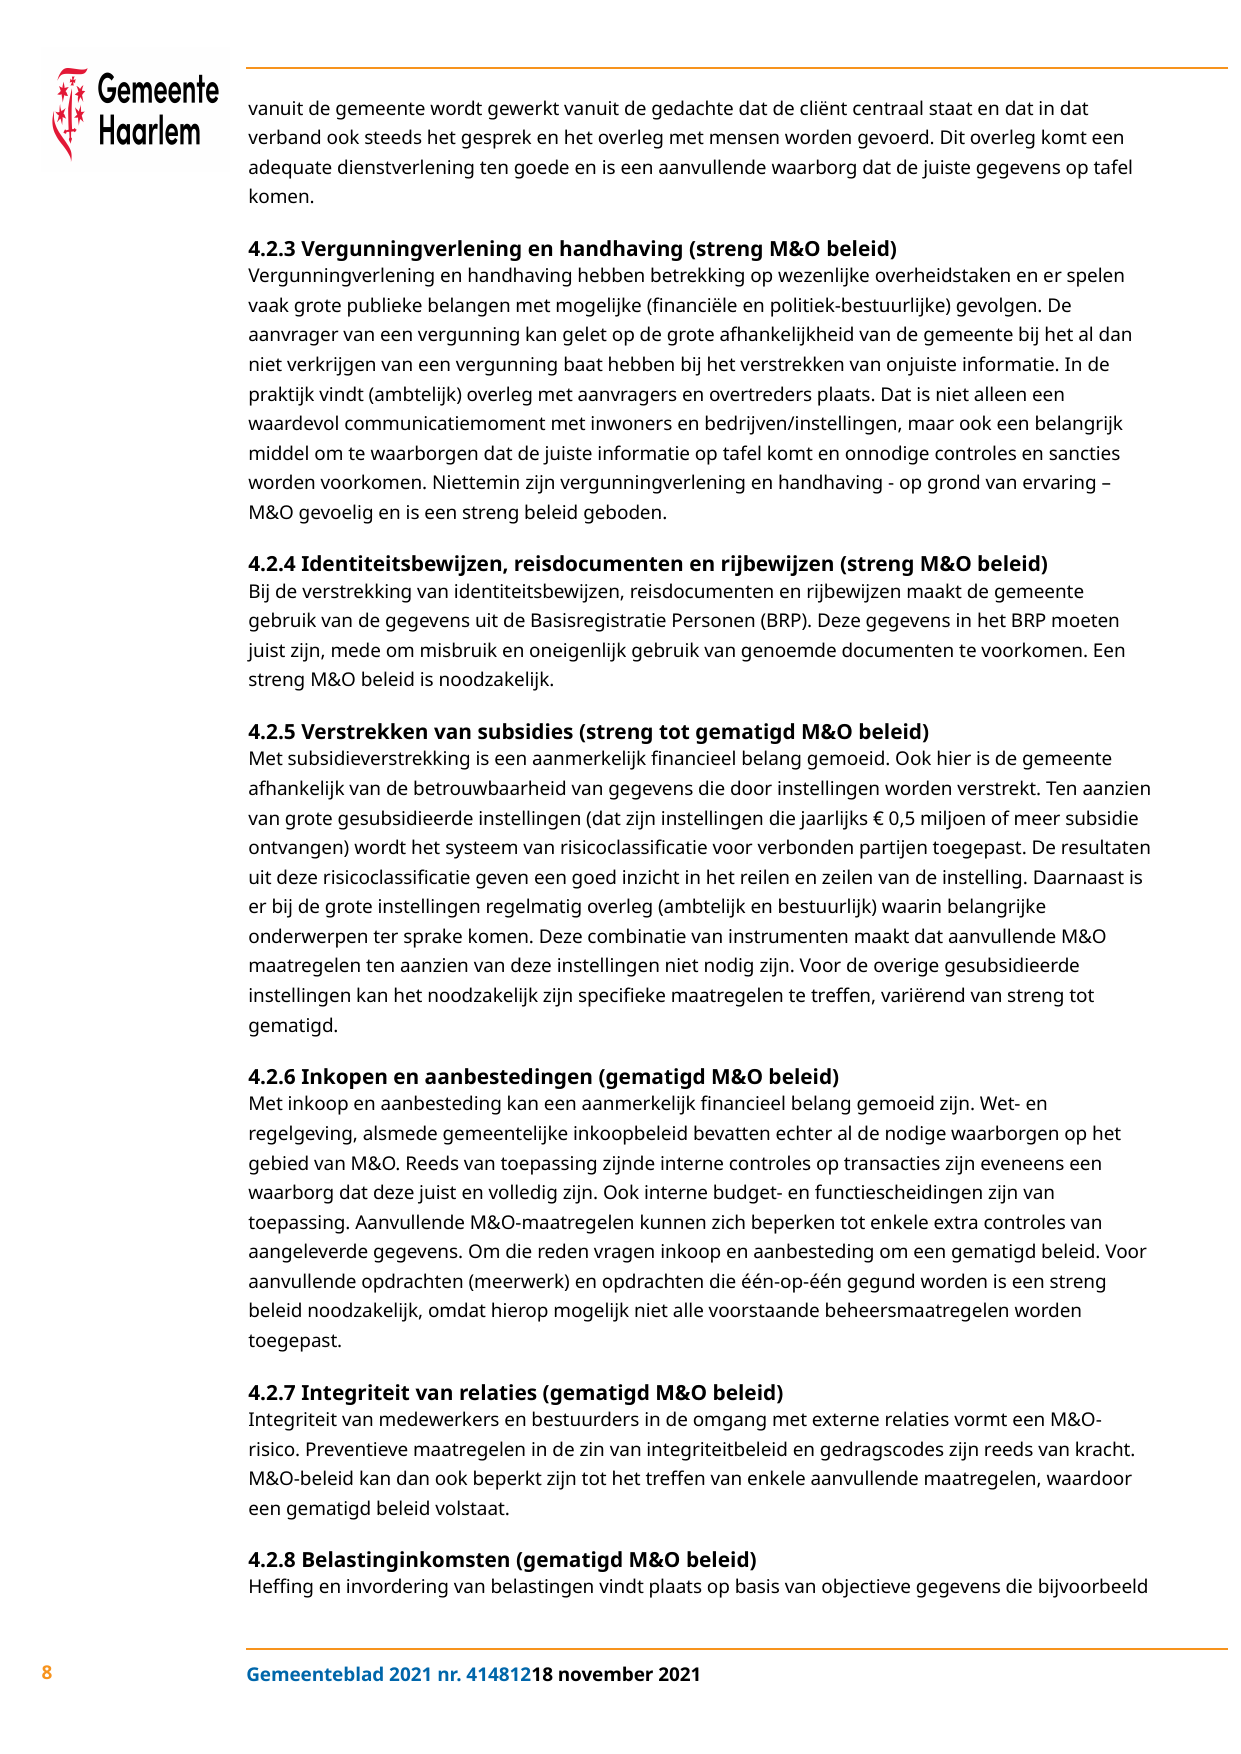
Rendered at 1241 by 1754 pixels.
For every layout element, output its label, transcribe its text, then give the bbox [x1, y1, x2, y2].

text Met subsidieverstrekking is een aanmerkelijk financieel belang gemoeid. Ook hier is de gemeente afhankelijk van de betrouwbaarheid van gegevens die door instellingen worden verstrekt. Ten aanzien van grote gesubsidieerde instellingen (dat zijn instellingen die jaarlijks € 0,5 miljoen of meer subsidie ontvangen) wordt het systeem van risicoclassificatie voor verbonden partijen toegepast. De resultaten uit deze risicoclassificatie geven een goed inzicht in het reilen en zeilen van de instelling. Daarnaast is er bij de grote instellingen regelmatig overleg (ambtelijk en bestuurlijk) waarin belangrijke onderwerpen ter sprake komen. Deze combinatie van instrumenten maakt dat aanvullende M&O maatregelen ten aanzien van deze instellingen niet nodig zijn. Voor de overige gesubsidieerde instellingen kan het noodzakelijk zijn specifieke maatregelen te treffen, variërend van streng tot gematigd. [248, 746, 1152, 1037]
text 4.2.8 Belastinginkomsten (gematigd M&O beleid) [248, 1545, 1152, 1574]
text vanuit de gemeente wordt gewerkt vanuit de gedachte dat de cliënt centraal staat en dat in dat verband ook steeds het gesprek en het overleg met mensen worden gevoerd. Dit overleg komt een adequate dienstverlening ten goede en is een aanvullende waarborg dat de juiste gegevens op tafel komen. [248, 95, 1152, 209]
text 4.2.6 Inkopen en aanbestedingen (gematigd M&O beleid) [248, 1062, 1152, 1091]
text Bij de verstrekking van identiteitsbewijzen, reisdocumenten en rijbewijzen maakt de gemeente gebruik van de gegevens uit de Basisregistratie Personen (BRP). Deze gegevens in het BRP moeten juist zijn, mede om misbruik en oneigenlijk gebruik van genoemde documenten te voorkomen. Een streng M&O beleid is noodzakelijk. [248, 578, 1152, 692]
text 4.2.5 Verstrekken van subsidies (streng tot gematigd M&O beleid) [248, 717, 1152, 746]
text Heffing en invordering van belastingen vindt plaats op basis van objectieve gegevens die bijvoorbeeld [248, 1574, 1152, 1599]
text 4.2.4 Identiteitsbewijzen, reisdocumenten en rijbewijzen (streng M&O beleid) [248, 549, 1152, 578]
text 4.2.7 Integriteit van relaties (gematigd M&O beleid) [248, 1378, 1152, 1406]
text 4.2.3 Vergunningverlening en handhaving (streng M&O beleid) [248, 234, 1152, 262]
text Vergunningverlening en handhaving hebben betrekking op wezenlijke overheidstaken en er spelen vaak grote publieke belangen met mogelijke (financiële en politiek-bestuurlijke) gevolgen. De aanvrager van een vergunning kan gelet op de grote afhankelijkheid van de gemeente bij het al dan niet verkrijgen van een vergunning baat hebben bij het verstrekken van onjuiste informatie. In de praktijk vindt (ambtelijk) overleg met aanvragers en overtreders plaats. Dat is niet alleen een waardevol communicatiemoment met inwoners en bedrijven/instellingen, maar ook een belangrijk middel om te waarborgen dat de juiste informatie op tafel komt en onnodige controles en sancties worden voorkomen. Niettemin zijn vergunningverlening en handhaving - op grond van ervaring – M&O gevoelig en is een streng beleid geboden. [248, 262, 1152, 525]
picture [41, 47, 231, 172]
text Integriteit van medewerkers en bestuurders in de omgang met externe relaties vormt een M&O-risico. Preventieve maatregelen in de zin van integriteitbeleid en gedragscodes zijn reeds van kracht. M&O-beleid kan dan ook beperkt zijn tot het treffen van enkele aanvullende maatregelen, waardoor een gematigd beleid volstaat. [248, 1406, 1152, 1521]
text Met inkoop en aanbesteding kan een aanmerkelijk financieel belang gemoeid zijn. Wet- en regelgeving, alsmede gemeentelijke inkoopbeleid bevatten echter al de nodige waarborgen op het gebied van M&O. Reeds van toepassing zijnde interne controles op transacties zijn eveneens een waarborg dat deze juist en volledig zijn. Ook interne budget- en functiescheidingen zijn van toepassing. Aanvullende M&O-maatregelen kunnen zich beperken tot enkele extra controles van aangeleverde gegevens. Om die reden vragen inkoop en aanbesteding om een gematigd beleid. Voor aanvullende opdrachten (meerwerk) en opdrachten die één-op-één gegund worden is een streng beleid noodzakelijk, omdat hierop mogelijk niet alle voorstaande beheersmaatregelen worden toegepast. [248, 1091, 1152, 1353]
